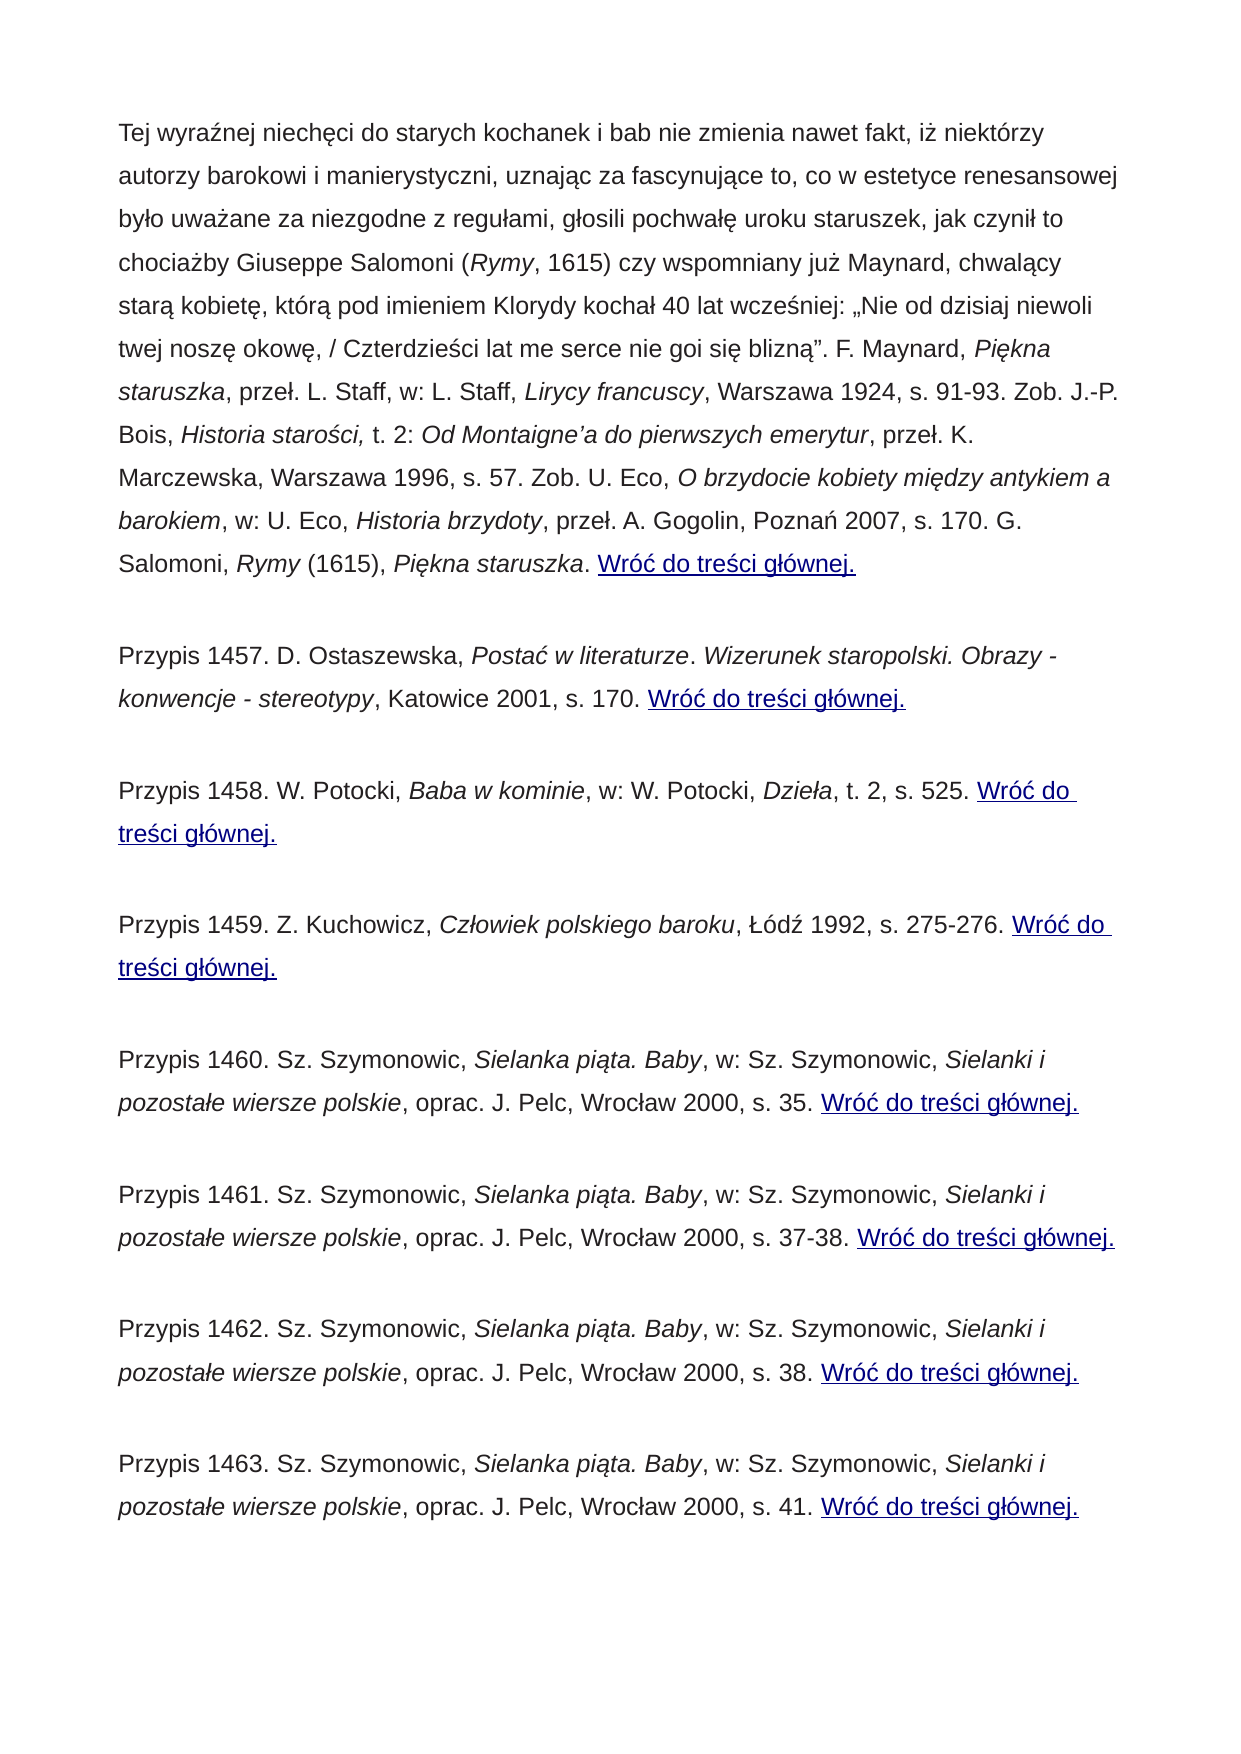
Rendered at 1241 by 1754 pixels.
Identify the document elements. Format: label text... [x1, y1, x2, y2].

text Przypis 1463. Sz. Szymonowic, Sielanka piąta. Baby, w: Sz. Szymonowic, Sielanki i pozostałe wiersze polskie, oprac. J. Pelc, Wrocław 2000, s. 41. Wróć do treści głównej. [118, 1449, 1122, 1521]
text Przypis 1459. Z. Kuchowicz, Człowiek polskiego baroku, Łódź 1992, s. 275-276. Wróć do treści głównej. [118, 910, 1122, 982]
text Przypis 1458. W. Potocki, Baba w kominie, w: W. Potocki, Dzieła, t. 2, s. 525. Wróć do treści głównej. [118, 776, 1122, 847]
text Tej wyraźnej niechęci do starych kochanek i bab nie zmienia nawet fakt, iż niektórzy autorzy barokowi i manierystyczni, uznając za fascynujące to, co w estetyce renesansowej było uważane za niezgodne z regułami, głosili pochwałę uroku staruszek, jak czynił to chociażby Giuseppe Salomoni (Rymy, 1615) czy wspomniany już Maynard, chwalący starą kobietę, którą pod imieniem Klorydy kochał 40 lat wcześniej: „Nie od dzisiaj niewoli twej noszę okowę, / Czterdzieści lat me serce nie goi się blizną”. F. Maynard, Piękna staruszka, przeł. L. Staff, w: L. Staff, Lirycy francuscy, Warszawa 1924, s. 91-93. Zob. J.-P. Bois, Historia starości, t. 2: Od Montaigne’a do pierwszych emerytur, przeł. K. Marczewska, Warszawa 1996, s. 57. Zob. U. Eco, O brzydocie kobiety między antykiem a barokiem, w: U. Eco, Historia brzydoty, przeł. A. Gogolin, Poznań 2007, s. 170. G. Salomoni, Rymy (1615), Piękna staruszka. Wróć do treści głównej. [118, 118, 1122, 578]
text Przypis 1457. D. Ostaszewska, Postać w literaturze. Wizerunek staropolski. Obrazy - konwencje - stereotypy, Katowice 2001, s. 170. Wróć do treści głównej. [118, 641, 1122, 713]
text Przypis 1461. Sz. Szymonowic, Sielanka piąta. Baby, w: Sz. Szymonowic, Sielanki i pozostałe wiersze polskie, oprac. J. Pelc, Wrocław 2000, s. 37-38. Wróć do treści głównej. [118, 1180, 1122, 1252]
text Przypis 1462. Sz. Szymonowic, Sielanka piąta. Baby, w: Sz. Szymonowic, Sielanki i pozostałe wiersze polskie, oprac. J. Pelc, Wrocław 2000, s. 38. Wróć do treści głównej. [118, 1314, 1122, 1386]
text Przypis 1460. Sz. Szymonowic, Sielanka piąta. Baby, w: Sz. Szymonowic, Sielanki i pozostałe wiersze polskie, oprac. J. Pelc, Wrocław 2000, s. 35. Wróć do treści głównej. [118, 1045, 1122, 1117]
